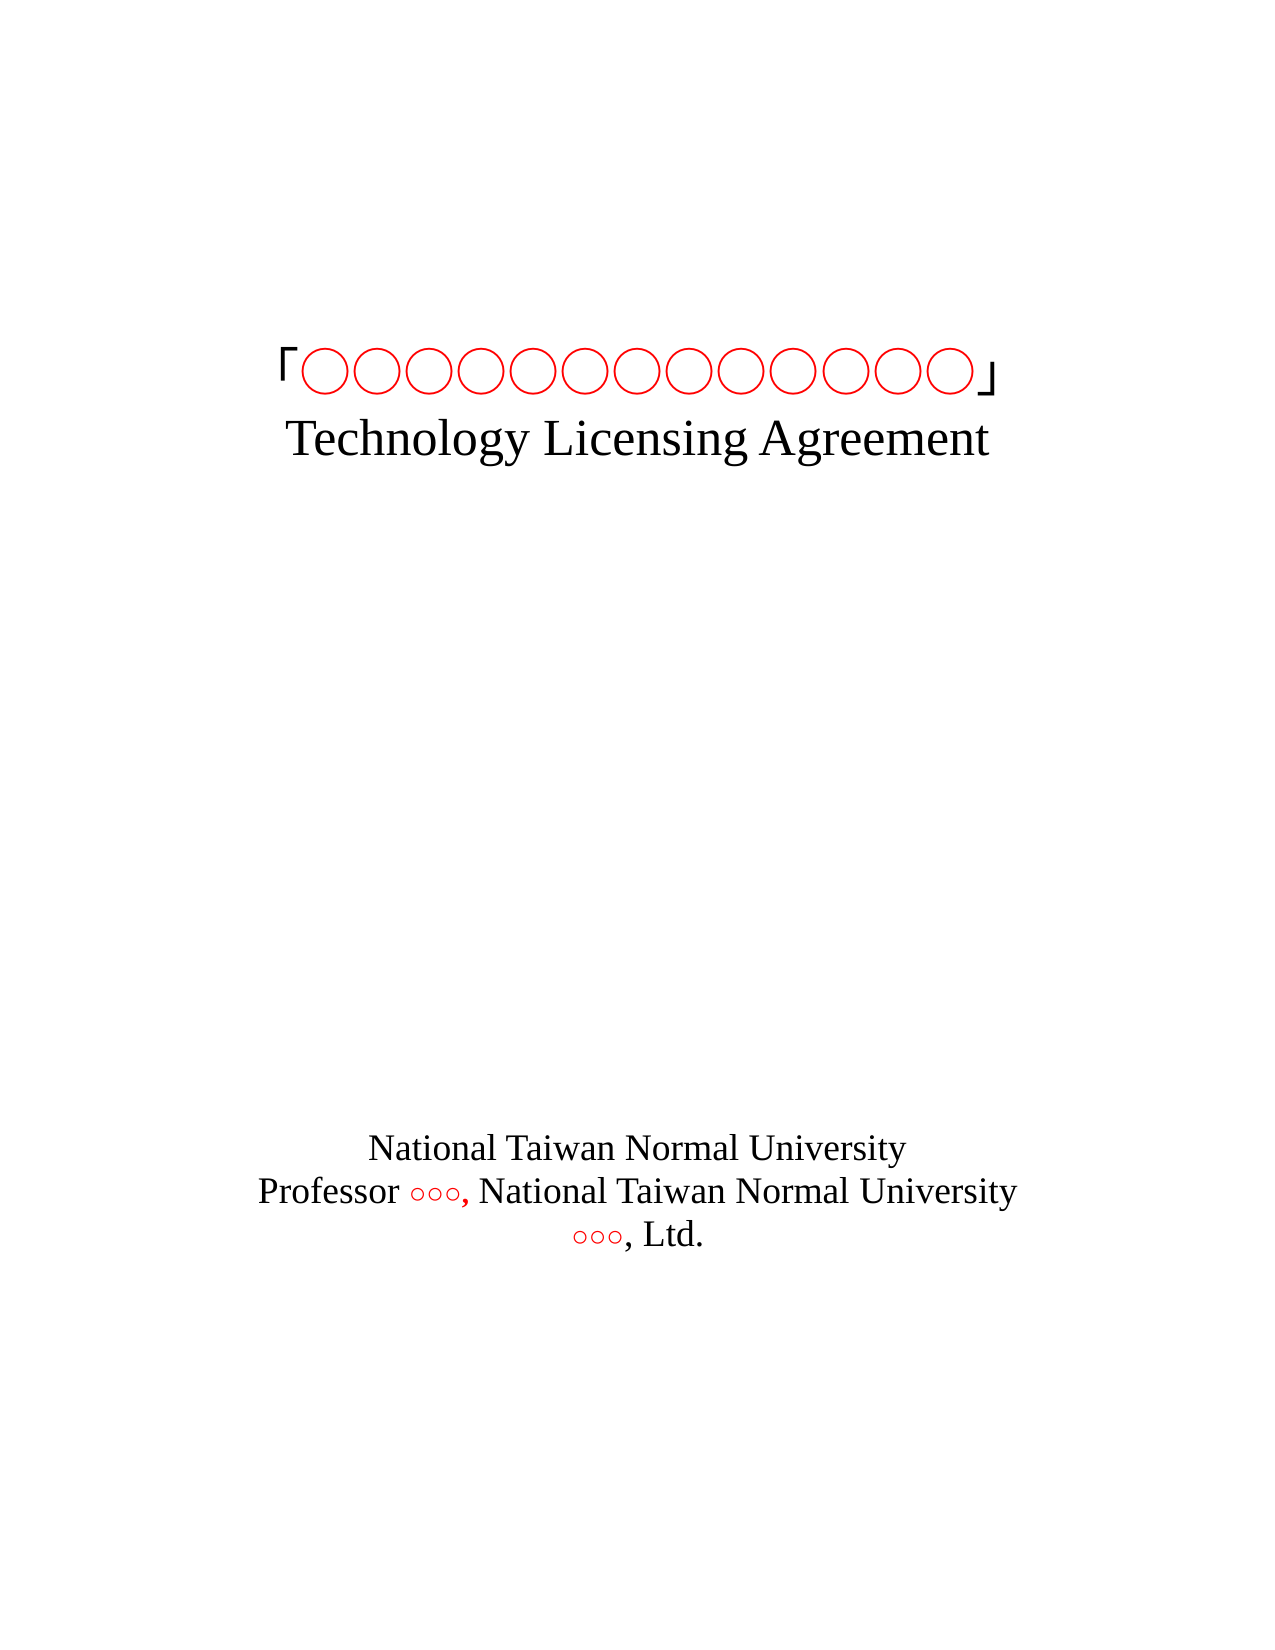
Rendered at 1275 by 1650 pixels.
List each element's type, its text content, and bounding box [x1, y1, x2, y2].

text 「○○○○○○○○○○○○○」 [148, 331, 1127, 407]
text ○○○, Ltd. [148, 1212, 1127, 1255]
text Professor ○○○, National Taiwan Normal University [148, 1168, 1127, 1212]
text National Taiwan Normal University [148, 1125, 1127, 1168]
text Technology Licensing Agreement [148, 407, 1127, 467]
